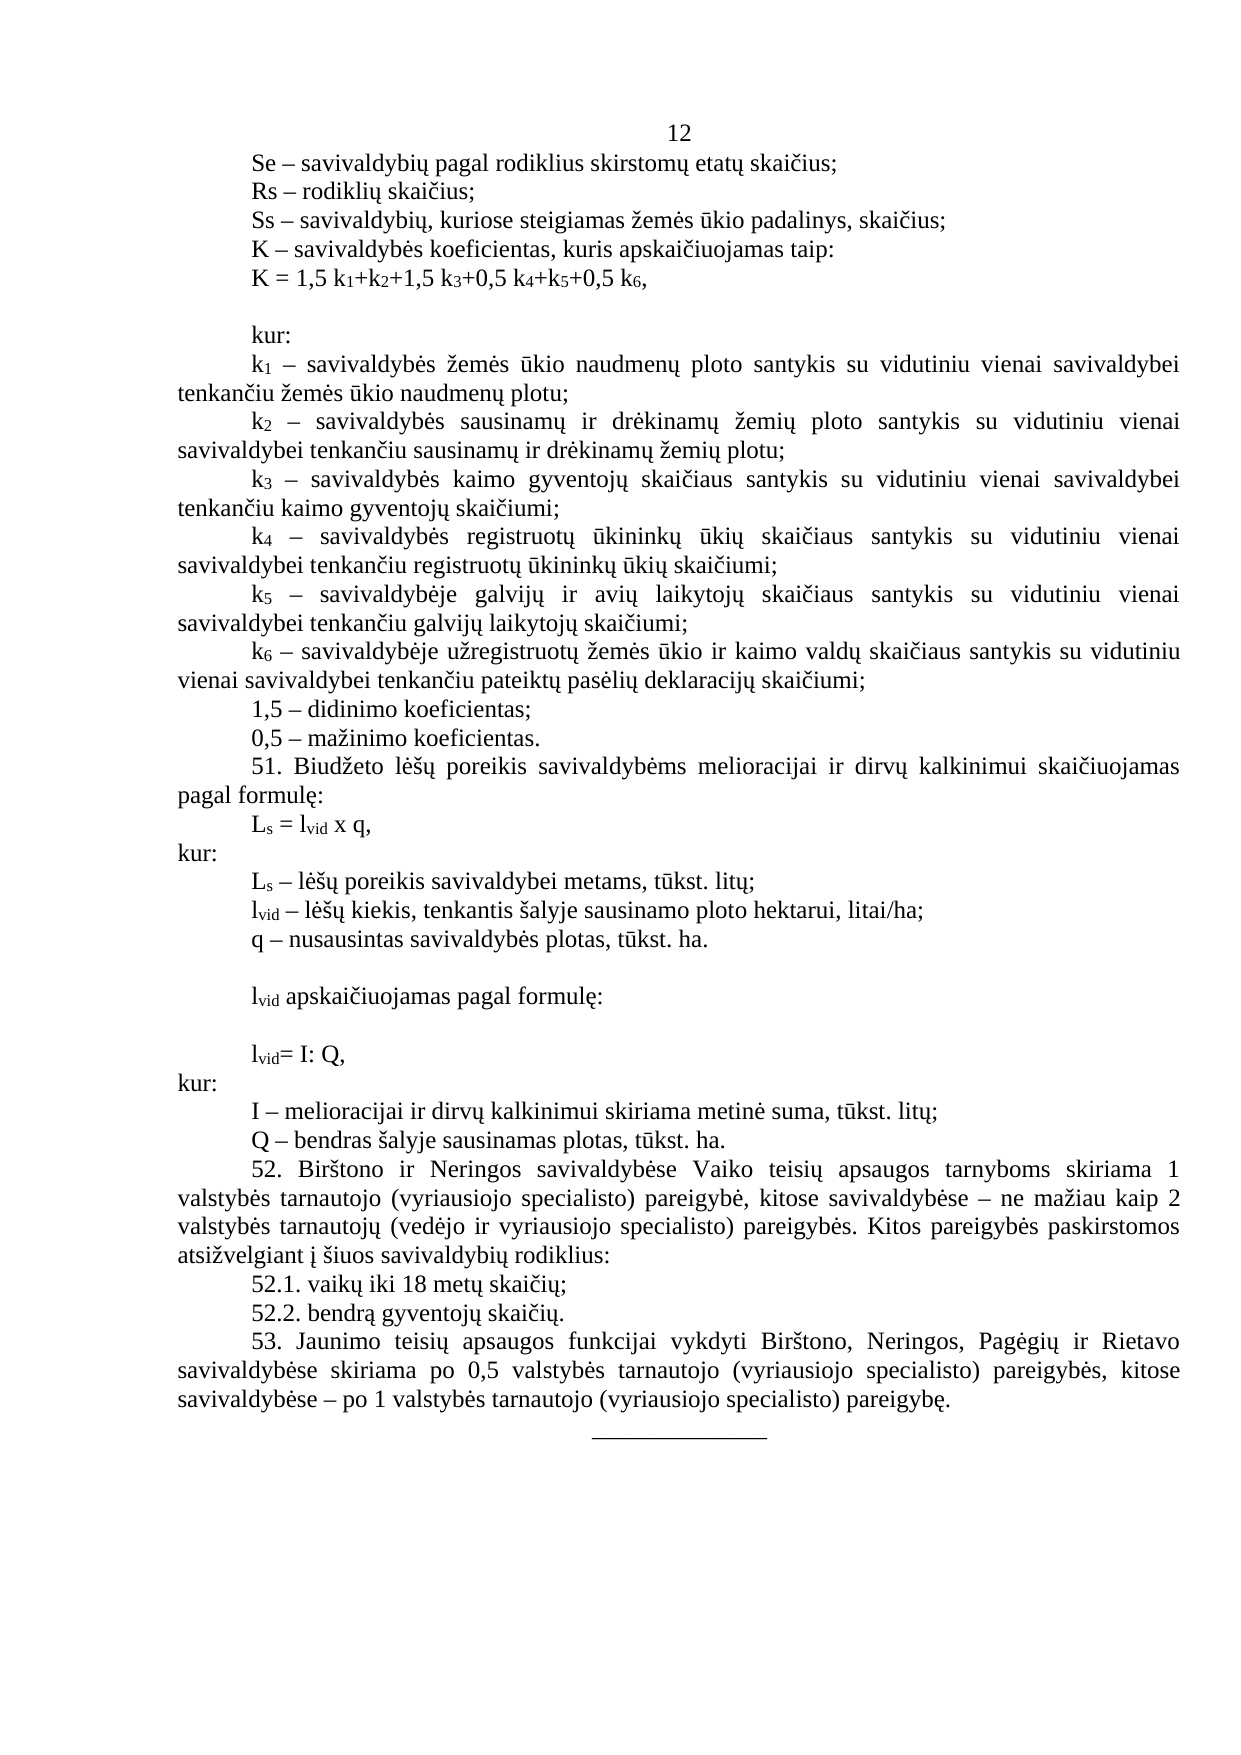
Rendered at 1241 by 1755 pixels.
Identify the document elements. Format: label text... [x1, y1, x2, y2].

text 51. Biudžeto lėšų poreikis savivaldybėms melioracijai ir dirvų kalkinimui skaičiuojamas pagal formulę: [177, 751, 1181, 809]
text lvid – lėšų kiekis, tenkantis šalyje sausinamo ploto hektarui, litai/ha; [177, 895, 1181, 924]
text k1 – savivaldybės žemės ūkio naudmenų ploto santykis su vidutiniu vienai savivaldybei tenkančiu žemės ūkio naudmenų plotu; [177, 349, 1181, 406]
text k3 – savivaldybės kaimo gyventojų skaičiaus santykis su vidutiniu vienai savivaldybei tenkančiu kaimo gyventojų skaičiumi; [177, 464, 1181, 521]
text 52.1. vaikų iki 18 metų skaičių; [177, 1269, 1181, 1298]
text K = 1,5 k1+k2+1,5 k3+0,5 k4+k5+0,5 k6, [177, 263, 1181, 291]
text Se – savivaldybių pagal rodiklius skirstomų etatų skaičius; [177, 148, 1181, 176]
text lvid= I: Q, [177, 1039, 1181, 1068]
text Q – bendras šalyje sausinamas plotas, tūkst. ha. [177, 1125, 1181, 1154]
text k4 – savivaldybės registruotų ūkininkų ūkių skaičiaus santykis su vidutiniu vienai savivaldybei tenkančiu registruotų ūkininkų ūkių skaičiumi; [177, 521, 1181, 579]
text 0,5 – mažinimo koeficientas. [177, 723, 1181, 751]
text Ls – lėšų poreikis savivaldybei metams, tūkst. litų; [177, 866, 1181, 895]
text K – savivaldybės koeficientas, kuris apskaičiuojamas taip: [177, 234, 1181, 263]
text ______________ [177, 1413, 1181, 1441]
text k5 – savivaldybėje galvijų ir avių laikytojų skaičiaus santykis su vidutiniu vienai savivaldybei tenkančiu galvijų laikytojų skaičiumi; [177, 579, 1181, 636]
text kur: [177, 1068, 1181, 1096]
text kur: [177, 320, 1181, 349]
text 53. Jaunimo teisių apsaugos funkcijai vykdyti Birštono, Neringos, Pagėgių ir Rietavo savivaldybėse skiriama po 0,5 valstybės tarnautojo (vyriausiojo specialisto) pareigybės, kitose savivaldybėse – po 1 valstybės tarnautojo (vyriausiojo specialisto) pareigybę. [177, 1326, 1181, 1413]
text 52.2. bendrą gyventojų skaičių. [177, 1298, 1181, 1326]
text Rs – rodiklių skaičius; [177, 176, 1181, 205]
text kur: [177, 838, 1181, 866]
text I – melioracijai ir dirvų kalkinimui skiriama metinė suma, tūkst. litų; [177, 1096, 1181, 1125]
text lvid apskaičiuojamas pagal formulę: [177, 981, 1181, 1010]
text 52. Birštono ir Neringos savivaldybėse Vaiko teisių apsaugos tarnyboms skiriama 1 valstybės tarnautojo (vyriausiojo specialisto) pareigybė, kitose savivaldybėse – ne mažiau kaip 2 valstybės tarnautojų (vedėjo ir vyriausiojo specialisto) pareigybės. Kitos pareigybės paskirstomos atsižvelgiant į šiuos savivaldybių rodiklius: [177, 1154, 1181, 1269]
text 1,5 – didinimo koeficientas; [177, 694, 1181, 723]
text Ls = lvid x q, [177, 809, 1181, 838]
text Ss – savivaldybių, kuriose steigiamas žemės ūkio padalinys, skaičius; [177, 205, 1181, 234]
text k2 – savivaldybės sausinamų ir drėkinamų žemių ploto santykis su vidutiniu vienai savivaldybei tenkančiu sausinamų ir drėkinamų žemių plotu; [177, 406, 1181, 464]
text k6 – savivaldybėje užregistruotų žemės ūkio ir kaimo valdų skaičiaus santykis su vidutiniu vienai savivaldybei tenkančiu pateiktų pasėlių deklaracijų skaičiumi; [177, 636, 1181, 694]
text q – nusausintas savivaldybės plotas, tūkst. ha. [177, 924, 1181, 953]
